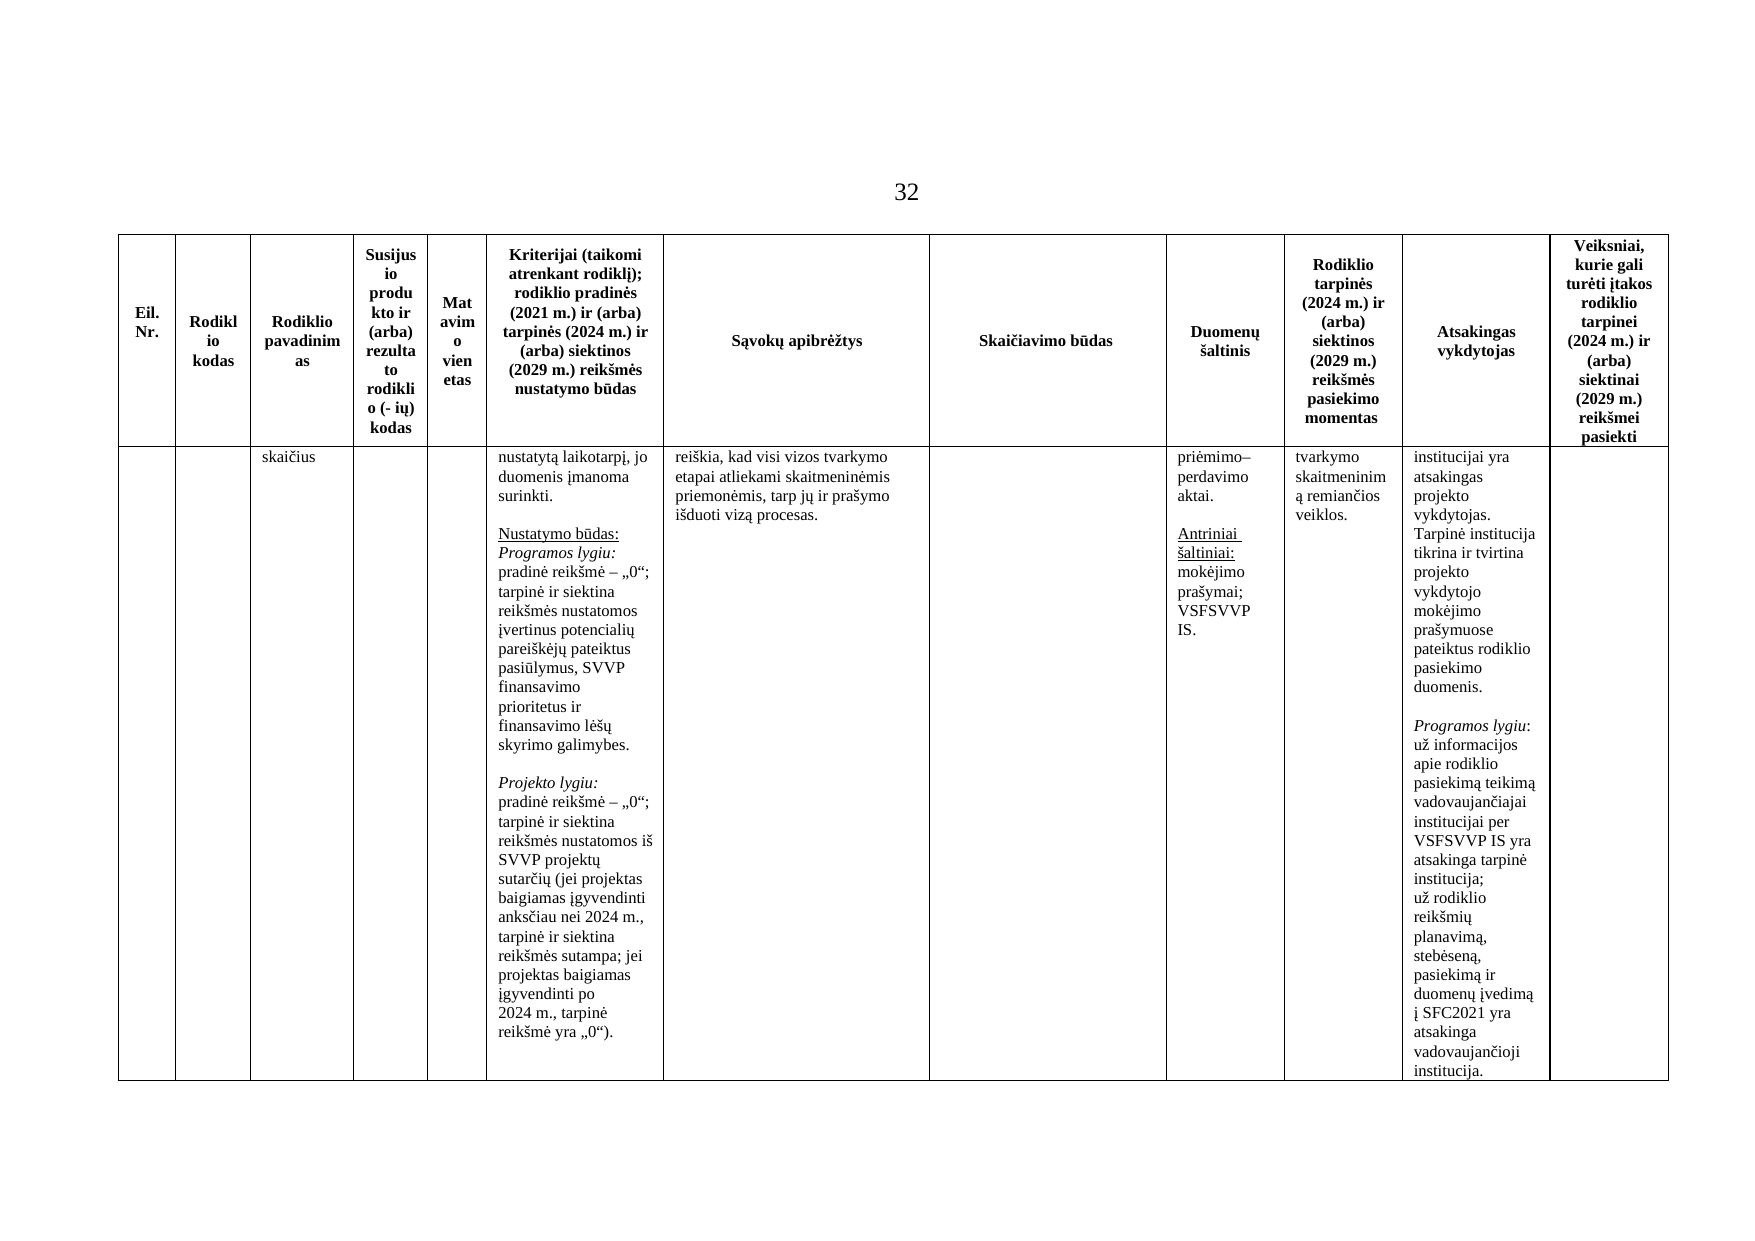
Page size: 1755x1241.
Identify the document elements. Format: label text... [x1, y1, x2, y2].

table_header Atsakingas vykdytojas [1403, 235, 1549, 446]
table_header Duomenų šaltinis [1167, 235, 1284, 446]
table_header Matavimo vienetas [428, 235, 486, 446]
table_cell [176, 447, 250, 1080]
table_cell priėmimo–perdavimo aktai. Antriniai šaltiniai: mokėjimo prašymai; VSFSVVP IS. [1167, 447, 1284, 1080]
table_cell reiškia, kad visi vizos tvarkymo etapai atliekami skaitmeninėmis priemonėmis, tarp jų ir prašymo išduoti vizą procesas. [664, 447, 929, 1080]
table_header Skaičiavimo būdas [930, 235, 1166, 446]
table_cell [119, 447, 175, 1080]
table_header Rodiklio tarpinės (2024 m.) ir (arba) siektinos (2029 m.) reikšmės pasiekimo momentas [1285, 235, 1402, 446]
table_cell institucijai yra atsakingas projekto vykdytojas. Tarpinė institucija tikrina ir tvirtina projekto vykdytojo mokėjimo prašymuose pateiktus rodiklio pasiekimo duomenis. Programos lygiu: už informacijos apie rodiklio pasiekimą teikimą vadovaujančiajai institucijai per VSFSVVP IS yra atsakinga tarpinė institucija; už rodiklio reikšmių planavimą, stebėseną, pasiekimą ir duomenų įvedimą į SFC2021 yra atsakinga vadovaujančioji institucija. [1403, 447, 1549, 1080]
table_cell tvarkymo skaitmeninimą remiančios veiklos. [1285, 447, 1402, 1080]
table_header Eil. Nr. [119, 235, 175, 446]
table_cell [930, 447, 1166, 1080]
table_header Susijusio produkto ir (arba) rezultato rodiklio (- ių) kodas [354, 235, 427, 446]
table_header Sąvokų apibrėžtys [664, 235, 929, 446]
table_cell skaičius [251, 447, 353, 1080]
table_cell [354, 447, 427, 1080]
table_cell [428, 447, 486, 1080]
table_cell nustatytą laikotarpį, jo duomenis įmanoma surinkti. Nustatymo būdas: Programos lygiu: pradinė reikšmė – „0“; tarpinė ir siektina reikšmės nustatomos įvertinus potencialių pareiškėjų pateiktus pasiūlymus, SVVP finansavimo prioritetus ir finansavimo lėšų skyrimo galimybes. Projekto lygiu: pradinė reikšmė – „0“; tarpinė ir siektina reikšmės nustatomos iš SVVP projektų sutarčių (jei projektas baigiamas įgyvendinti anksčiau nei 2024 m., tarpinė ir siektina reikšmės sutampa; jei projektas baigiamas įgyvendinti po 2024 m., tarpinė reikšmė yra „0“). [487, 447, 663, 1080]
table_header Veiksniai, kurie gali turėti įtakos rodiklio tarpinei (2024 m.) ir (arba) siektinai (2029 m.) reikšmei pasiekti [1551, 235, 1668, 446]
table_header Rodiklio pavadinimas [251, 235, 353, 446]
table_header Kriterijai (taikomi atrenkant rodiklį); rodiklio pradinės (2021 m.) ir (arba) tarpinės (2024 m.) ir (arba) siektinos (2029 m.) reikšmės nustatymo būdas [487, 235, 663, 446]
table_cell [1551, 447, 1668, 1080]
table_header Rodiklio kodas [176, 235, 250, 446]
